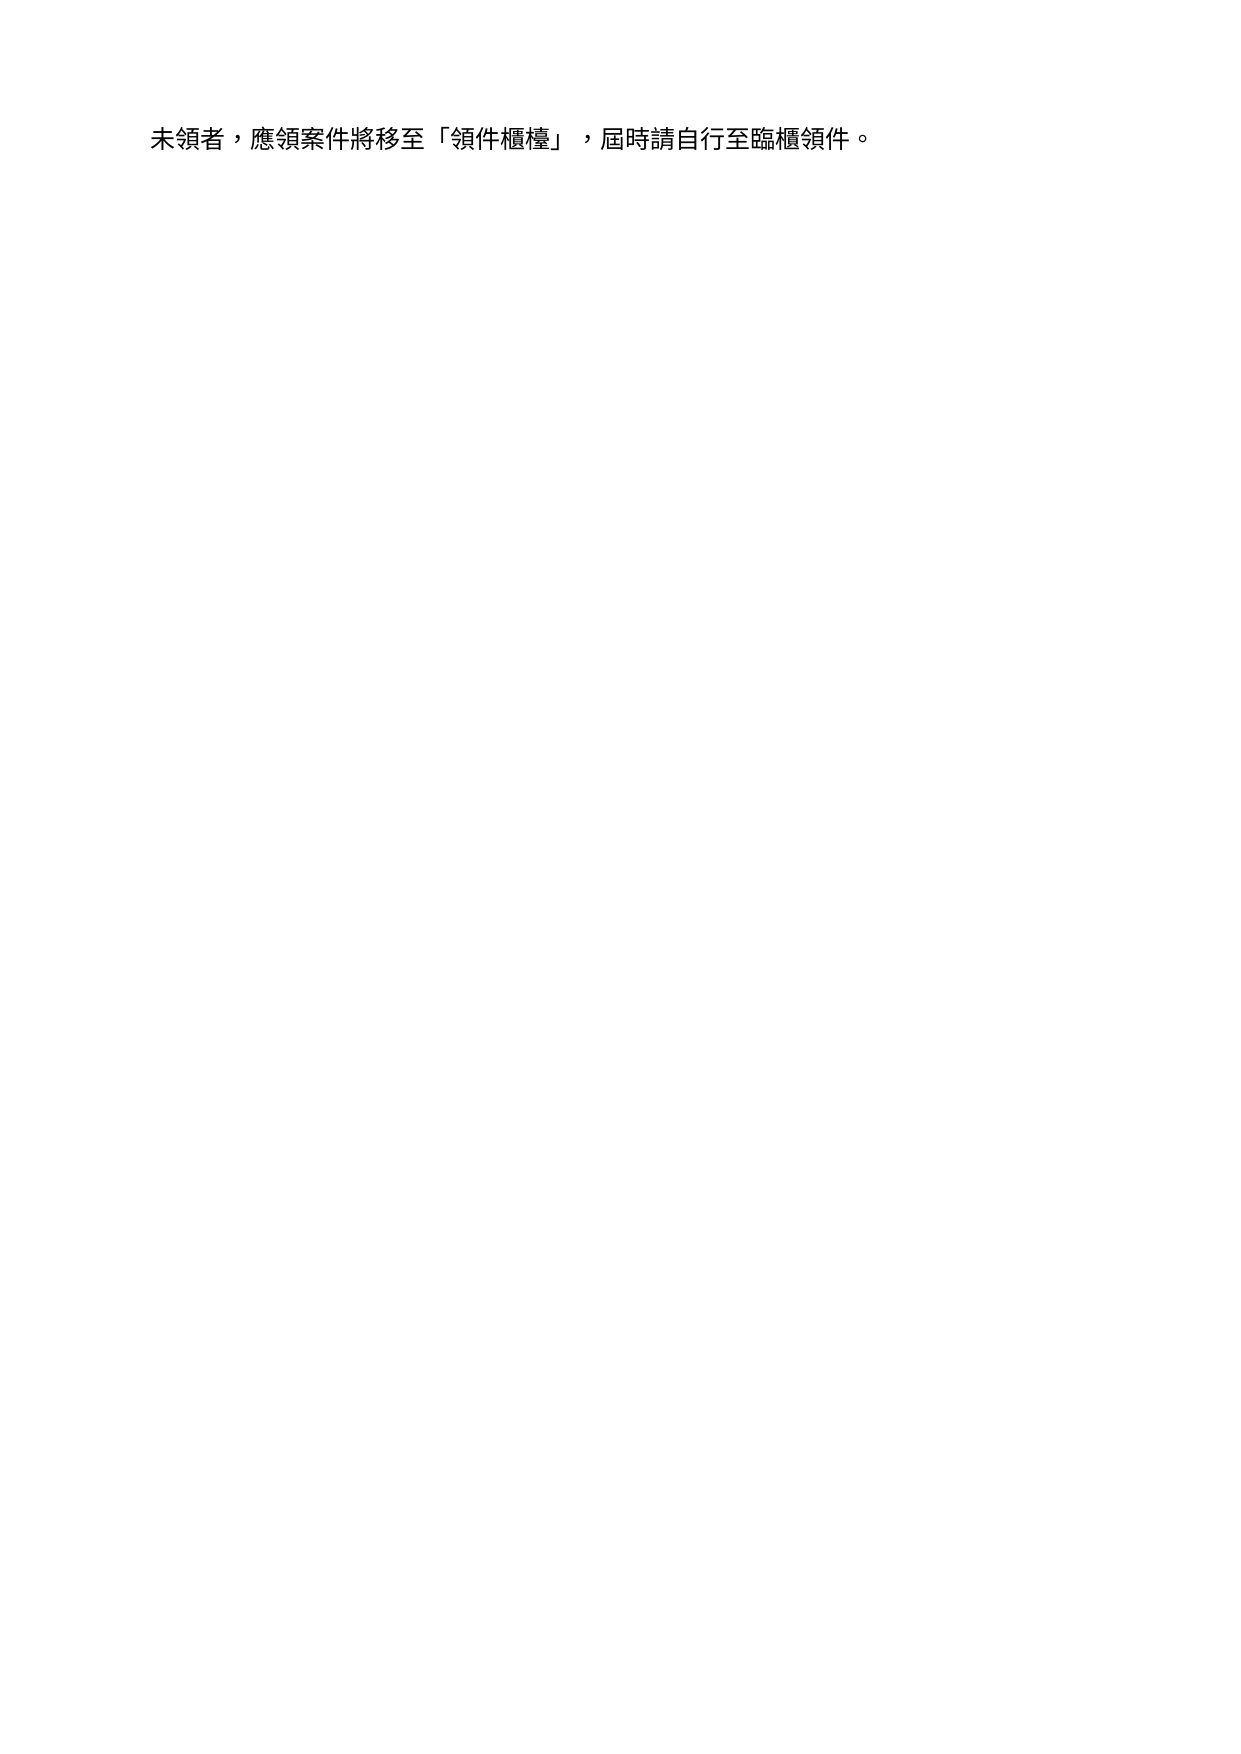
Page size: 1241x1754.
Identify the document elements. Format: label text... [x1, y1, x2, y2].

text 未領者，應領案件將移至「領件櫃檯」，屆時請自行至臨櫃領件。 [75, 96, 1165, 158]
